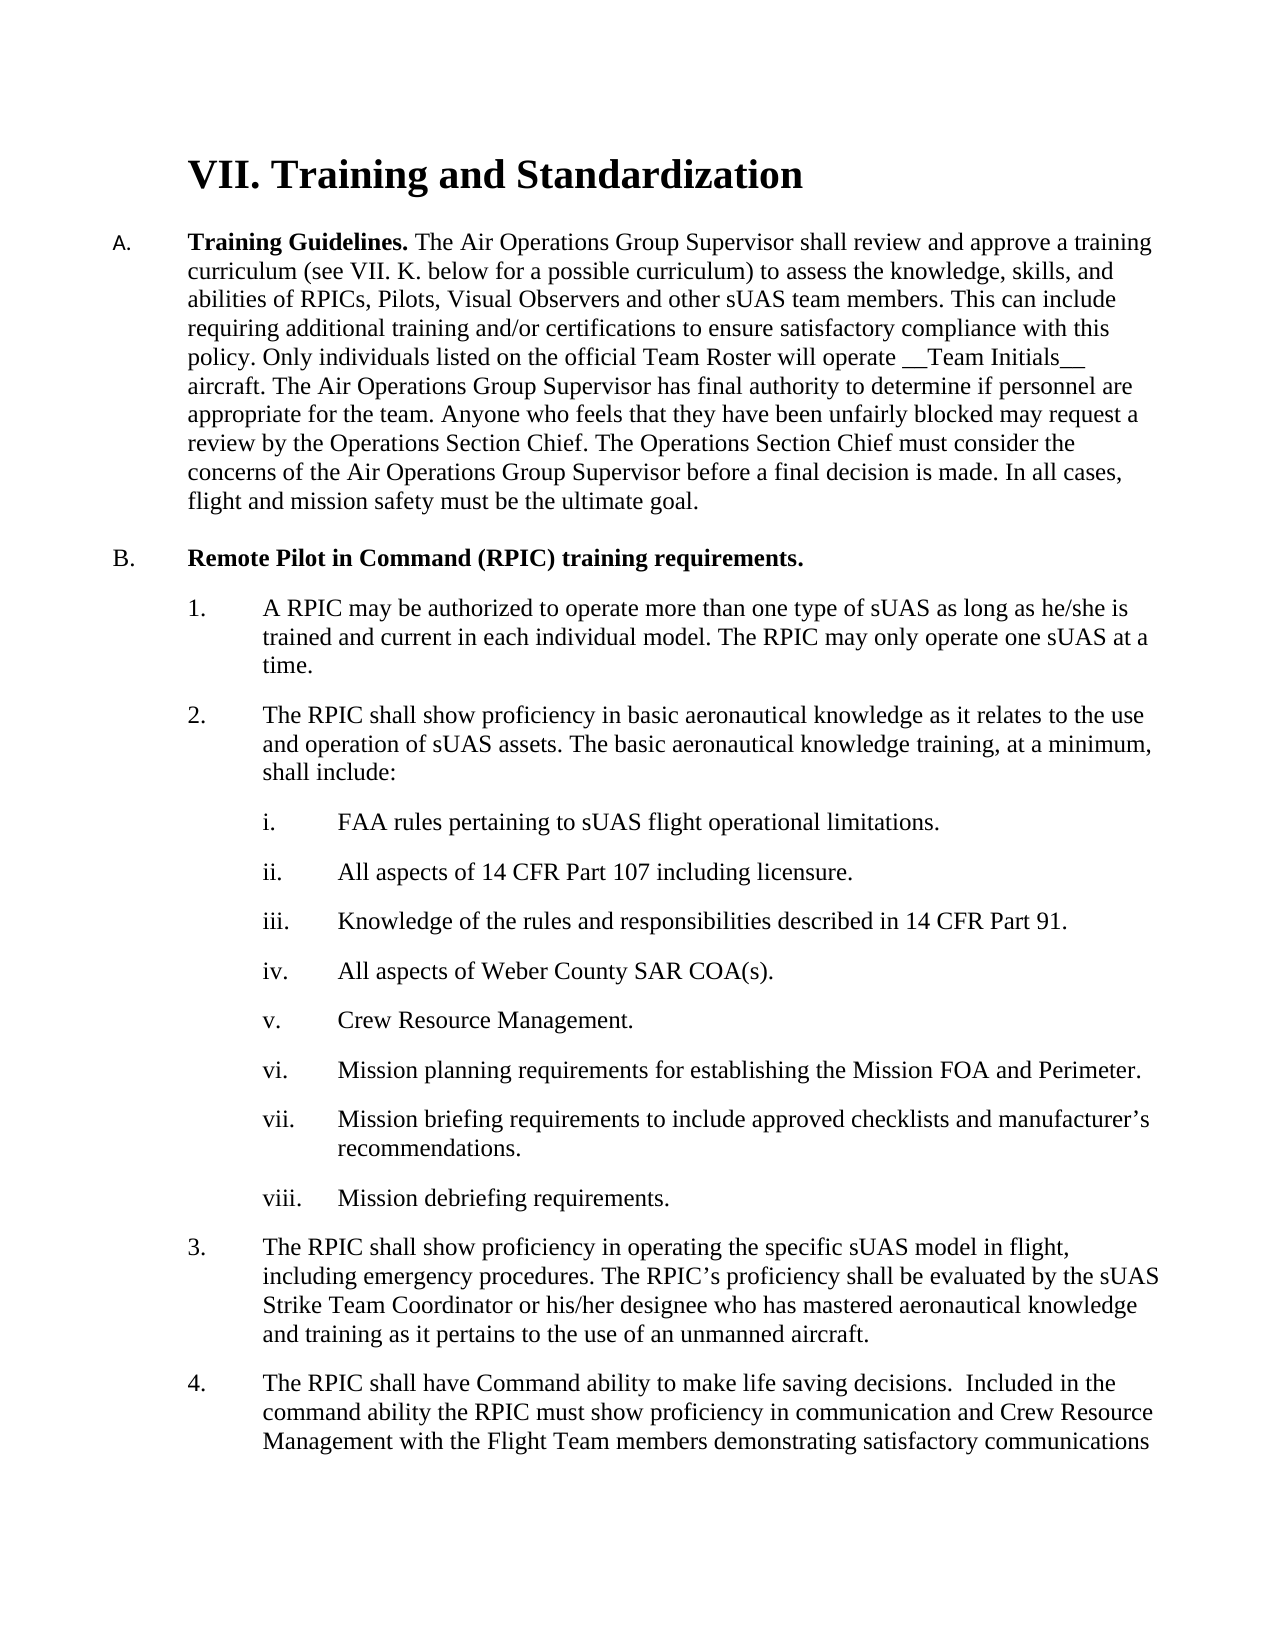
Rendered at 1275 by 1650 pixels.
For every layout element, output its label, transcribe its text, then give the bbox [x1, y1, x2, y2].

text B. Remote Pilot in Command (RPIC) training requirements. [112, 543, 1162, 572]
text 2. The RPIC shall show proficiency in basic aeronautical knowledge as it relates to the use and operation of sUAS assets. The basic aeronautical knowledge training, at a minimum, shall include: [187, 700, 1162, 786]
list Training Guidelines. The Air Operations Group Supervisor shall review and approve a training curriculum (see VII. K. below for a possible curriculum) to assess the knowledge, skills, and abilities of RPICs, Pilots, Visual Observers and other sUAS team members. This can include requiring additional training and/or certifications to ensure satisfactory compliance with this policy. Only individuals listed on the official Team Roster will operate __Team Initials__ aircraft. The Air Operations Group Supervisor has final authority to determine if personnel are appropriate for the team. Anyone who feels that they have been unfairly blocked may request a review by the Operations Section Chief. The Operations Section Chief must consider the concerns of the Air Operations Group Supervisor before a final decision is made. In all cases, flight and mission safety must be the ultimate goal. [112, 227, 1162, 514]
text i. FAA rules pertaining to sUAS flight operational limitations. [262, 807, 1162, 836]
subtitle VII. Training and Standardization [187, 150, 1162, 198]
text 1. A RPIC may be authorized to operate more than one type of sUAS as long as he/she is trained and current in each individual model. The RPIC may only operate one sUAS at a time. [187, 593, 1162, 679]
text iv. All aspects of Weber County SAR COA(s). [262, 956, 1162, 984]
text iii. Knowledge of the rules and responsibilities described in 14 CFR Part 91. [262, 906, 1162, 935]
text vii. Mission briefing requirements to include approved checklists and manufacturer’s recommendations. [262, 1104, 1162, 1162]
text 3. The RPIC shall show proficiency in operating the specific sUAS model in flight, including emergency procedures. The RPIC’s proficiency shall be evaluated by the sUAS Strike Team Coordinator or his/her designee who has mastered aeronautical knowledge and training as it pertains to the use of an unmanned aircraft. [187, 1232, 1162, 1347]
text 4. The RPIC shall have Command ability to make life saving decisions. Included in the command ability the RPIC must show proficiency in communication and Crew Resource Management with the Flight Team members demonstrating satisfactory communications [187, 1368, 1162, 1454]
text ii. All aspects of 14 CFR Part 107 including licensure. [262, 857, 1162, 885]
text vi. Mission planning requirements for establishing the Mission FOA and Perimeter. [262, 1055, 1162, 1084]
text v. Crew Resource Management. [262, 1005, 1162, 1034]
text viii. Mission debriefing requirements. [262, 1183, 1162, 1212]
